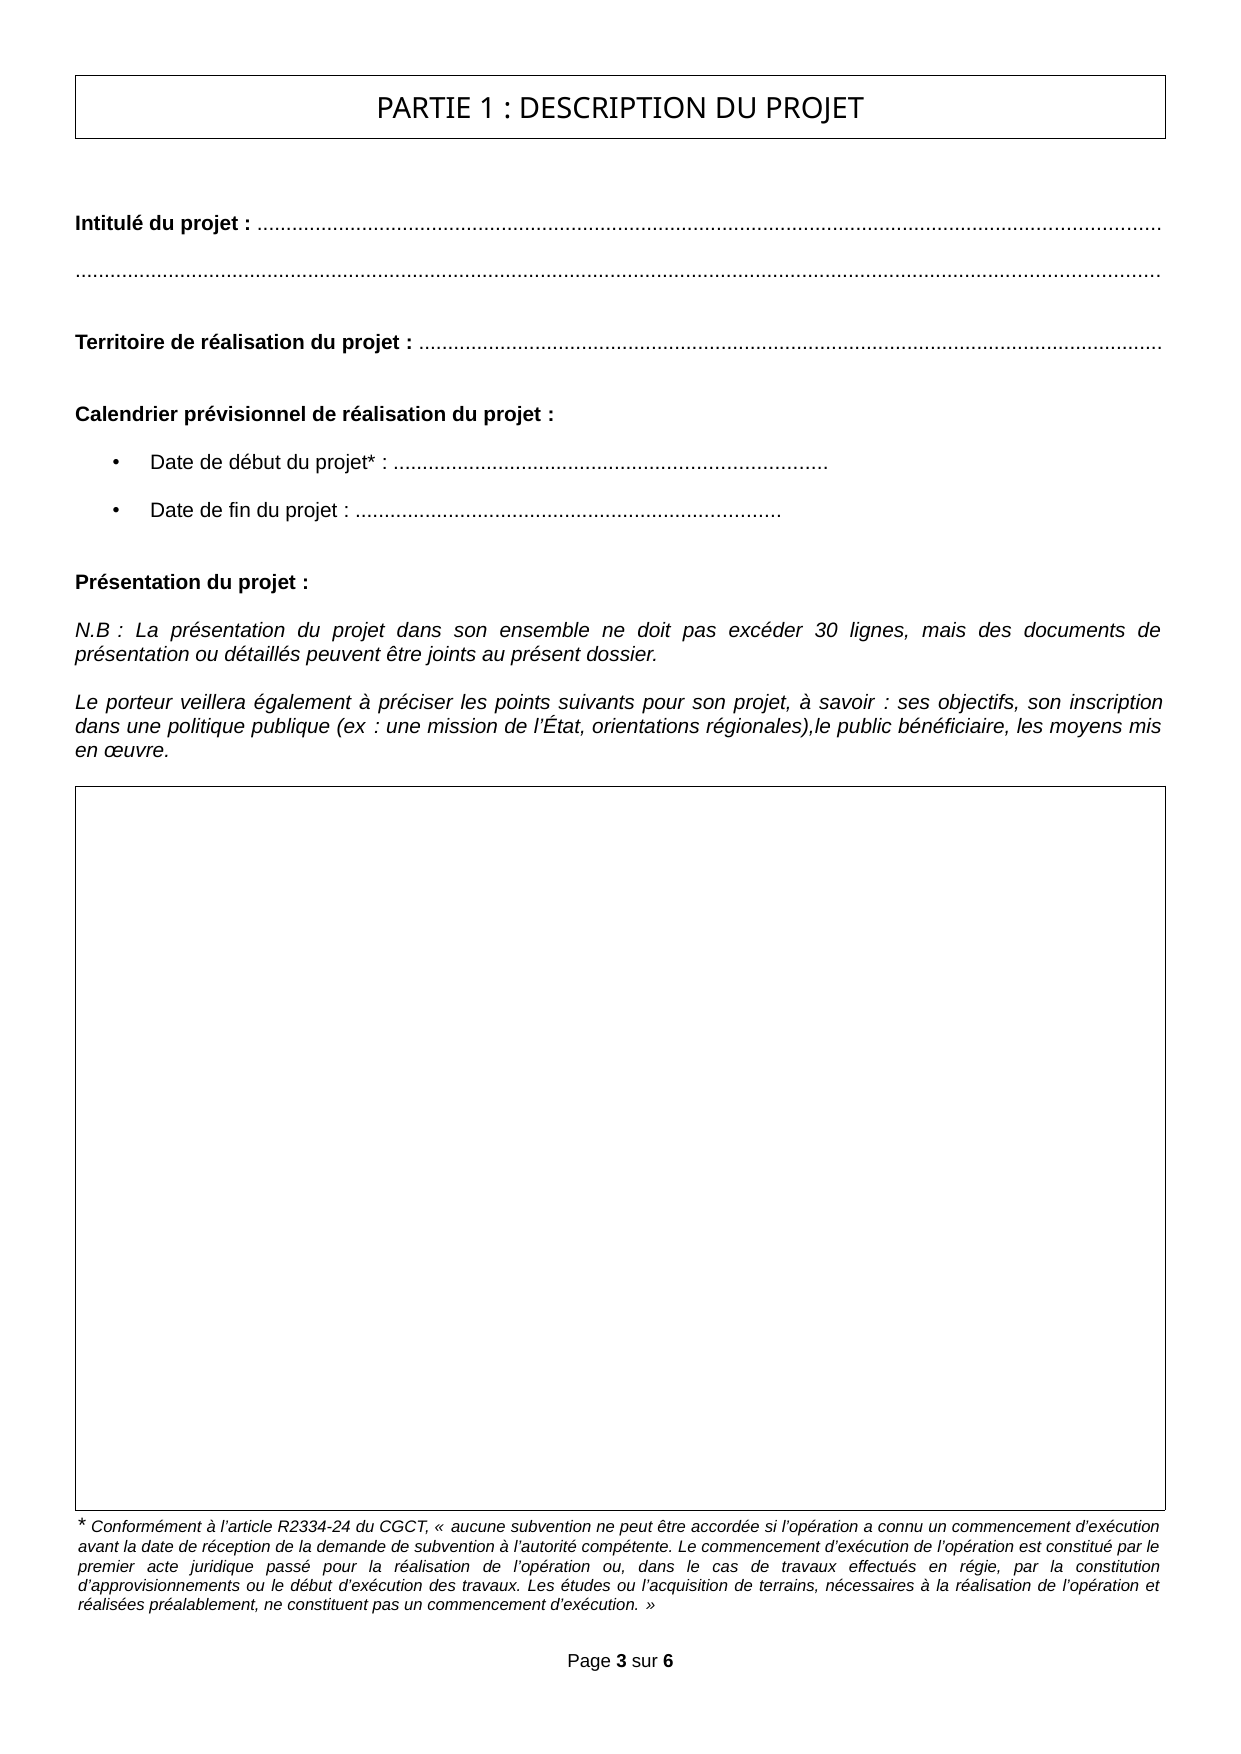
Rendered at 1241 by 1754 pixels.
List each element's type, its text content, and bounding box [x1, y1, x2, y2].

text Intitulé du projet : [75, 210, 1165, 234]
text Le porteur veillera également à préciser les points suivants pour son projet, à savoir : ses objectifs, son inscription dans une politique publique (ex : une mission de l’État, orientations régionales),le public bénéficiaire, les moyens mis en œuvre. [75, 690, 1165, 762]
text Territoire de réalisation du projet : [75, 330, 1165, 354]
text Calendrier prévisionnel de réalisation du projet : [75, 402, 1165, 426]
list Date de début du projet* : [112, 450, 1165, 474]
text * Conformément à l’article R2334-24 du CGCT, « aucune subvention ne peut être accordée si l’opération a connu un commencement d’exécution avant la date de réception de la demande de subvention à l’autorité compétente. Le commencement d’exécution de l’opération est constitué par le premier acte juridique passé pour la réalisation de l’opération ou, dans le cas de travaux effectués en régie, par la constitution d’approvisionnements ou le début d’exécution des travaux. Les études ou l’acquisition de terrains, nécessaires à la réalisation de l’opération et réalisées préalablement, ne constituent pas un commencement d’exécution. » [75, 1511, 1165, 1617]
text Présentation du projet : [75, 570, 1165, 594]
text PARTIE 1 : DESCRIPTION DU PROJET [76, 76, 1165, 138]
text N.B : La présentation du projet dans son ensemble ne doit pas excéder 30 lignes, mais des documents de présentation ou détaillés peuvent être joints au présent dossier. [75, 618, 1165, 666]
list Date de fin du projet : [112, 498, 1165, 522]
